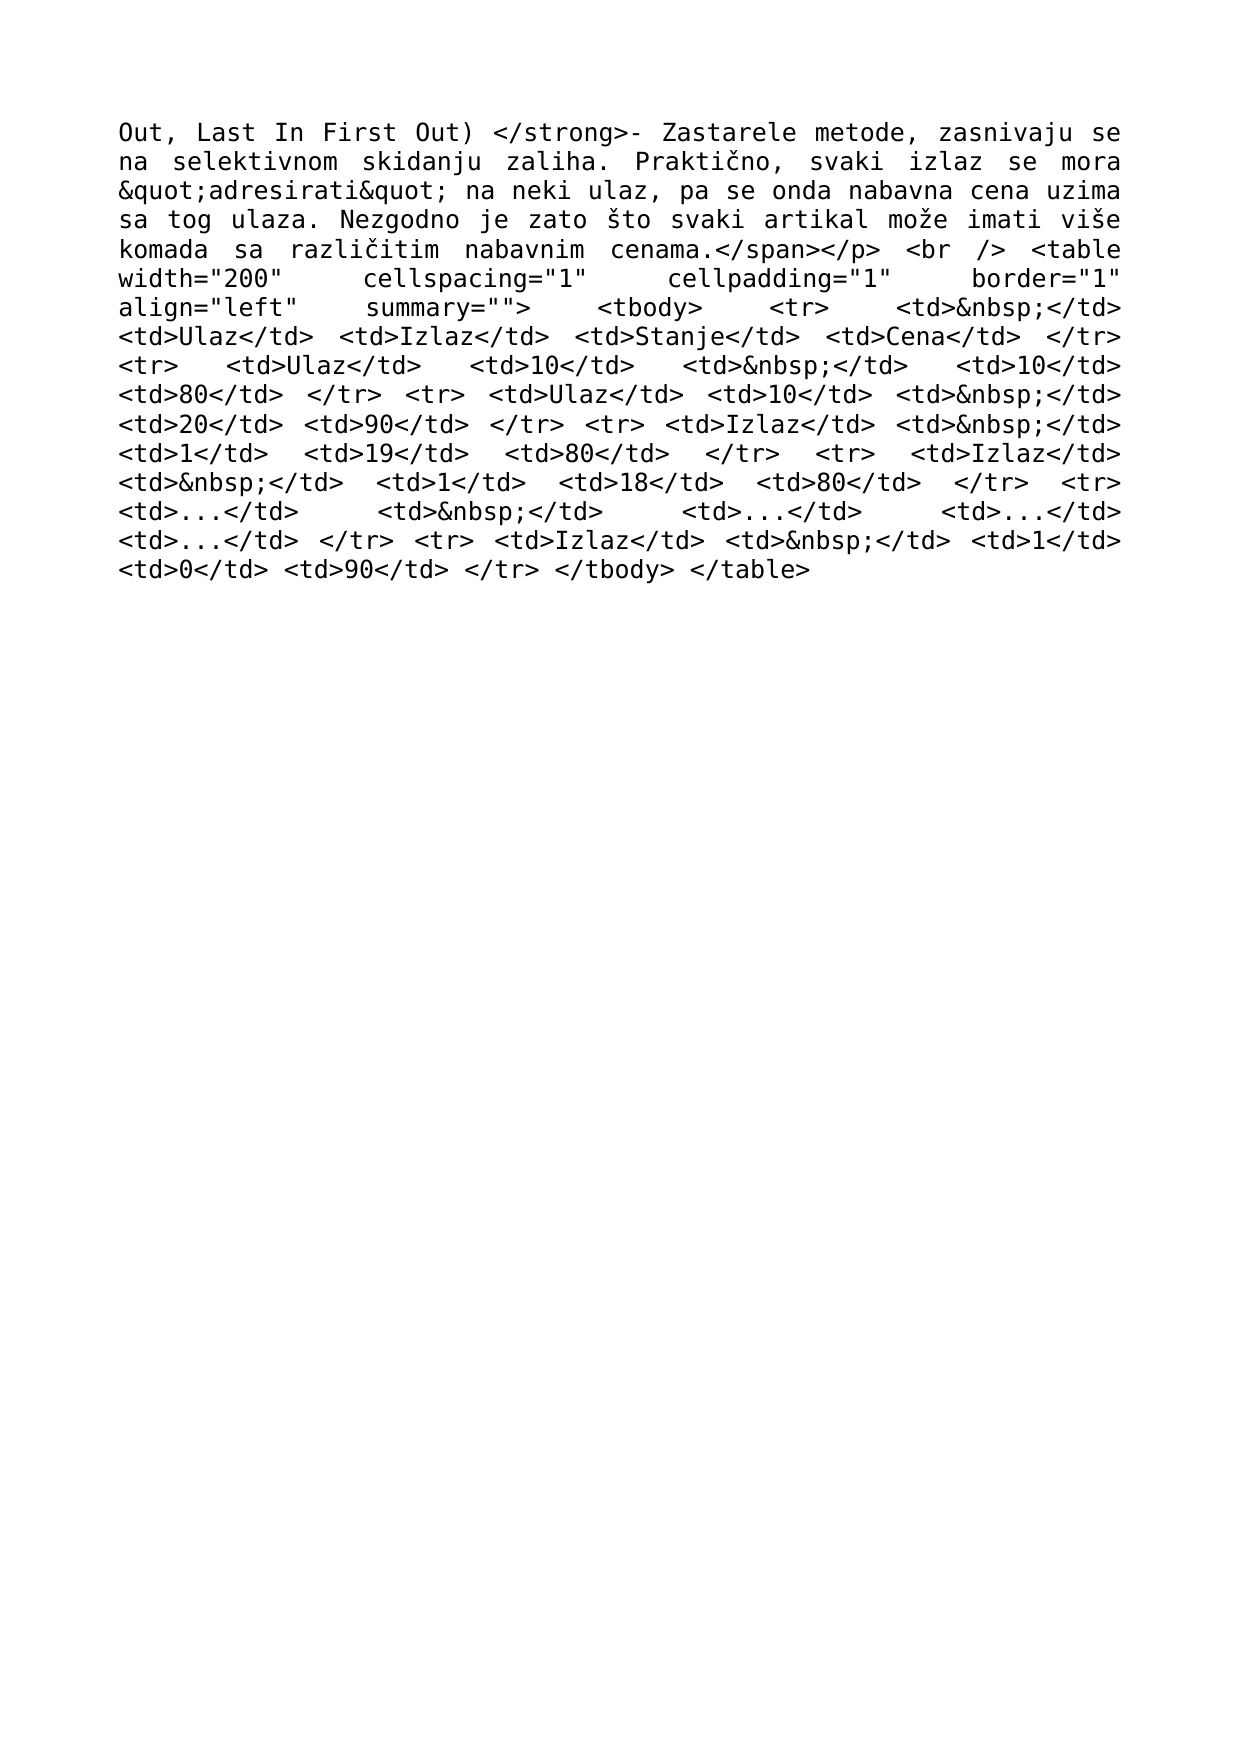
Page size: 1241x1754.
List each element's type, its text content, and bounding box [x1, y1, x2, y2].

text Out, Last In First Out) </strong>- Zastarele metode, zasnivaju se na selektivnom skidanju zaliha. Praktično, svaki izlaz se mora &quot;adresirati&quot; na neki ulaz, pa se onda nabavna cena uzima sa tog ulaza. Nezgodno je zato što svaki artikal može imati više komada sa različitim nabavnim cenama.</span></p> <br /> <table width="200" cellspacing="1" cellpadding="1" border="1" align="left" summary=""> <tbody> <tr> <td>&nbsp;</td> <td>Ulaz</td> <td>Izlaz</td> <td>Stanje</td> <td>Cena</td> </tr> <tr> <td>Ulaz</td> <td>10</td> <td>&nbsp;</td> <td>10</td> <td>80</td> </tr> <tr> <td>Ulaz</td> <td>10</td> <td>&nbsp;</td> <td>20</td> <td>90</td> </tr> <tr> <td>Izlaz</td> <td>&nbsp;</td> <td>1</td> <td>19</td> <td>80</td> </tr> <tr> <td>Izlaz</td> <td>&nbsp;</td> <td>1</td> <td>18</td> <td>80</td> </tr> <tr> <td>...</td> <td>&nbsp;</td> <td>...</td> <td>...</td> <td>...</td> </tr> <tr> <td>Izlaz</td> <td>&nbsp;</td> <td>1</td> <td>0</td> <td>90</td> </tr> </tbody> </table> [118, 118, 1122, 585]
